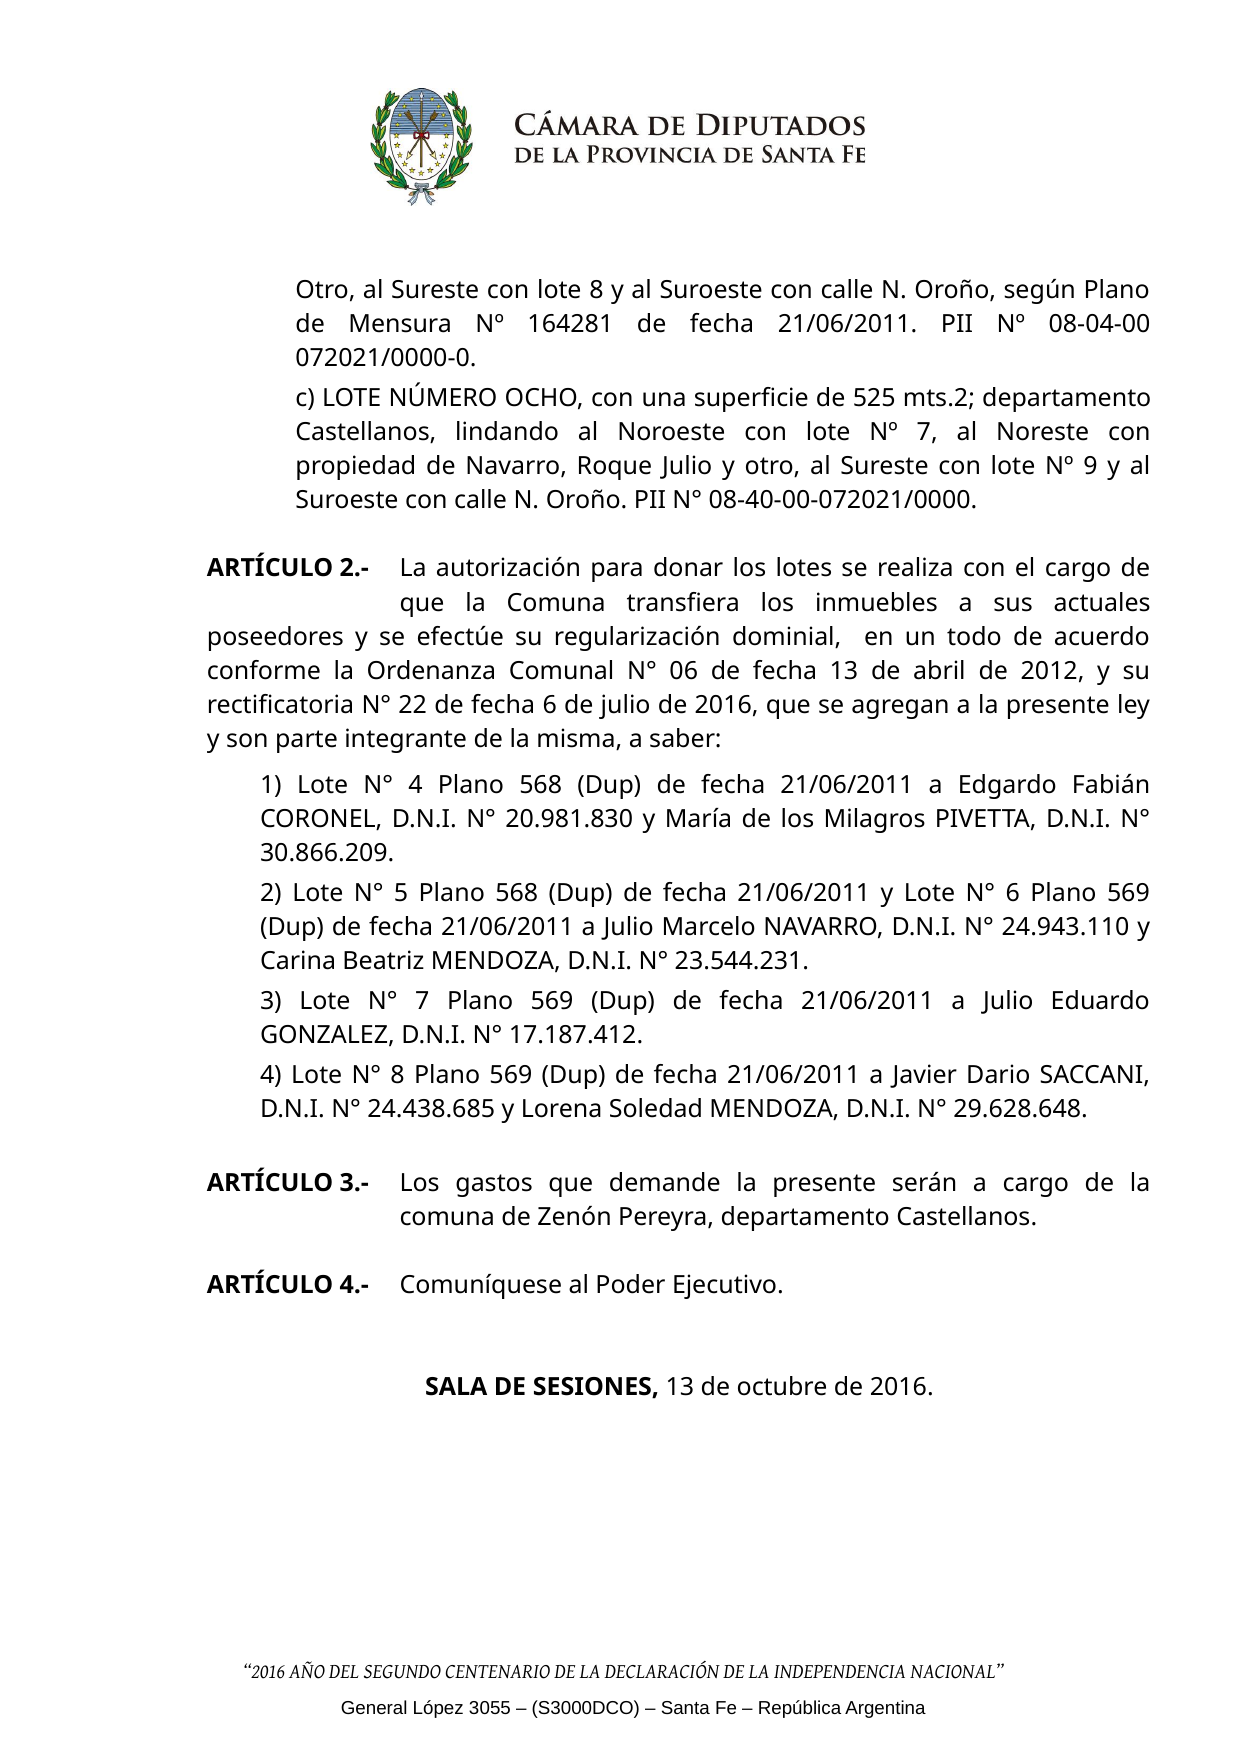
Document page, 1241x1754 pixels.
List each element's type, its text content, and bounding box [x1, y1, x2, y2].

text 2) Lote N° 5 Plano 568 (Dup) de fecha 21/06/2011 y Lote N° 6 Plano 569 (Dup) de fecha 21/06/2011 a Julio Marcelo NAVARRO, D.N.I. N° 24.943.110 y Carina Beatriz MENDOZA, D.N.I. N° 23.544.231. [260, 874, 1152, 977]
table_header ARTÍCULO 3.- [207, 1165, 399, 1215]
text Comuníquese al Poder Ejecutivo. [399, 1267, 1152, 1301]
text SALA DE SESIONES, 13 de octubre de 2016. [207, 1369, 1152, 1403]
text Otro, al Sureste con lote 8 y al Suroeste con calle N. Oroño, según Plano de Mensura Nº 164281 de fecha 21/06/2011. PII Nº 08-04-00 072021/0000-0. [295, 272, 1152, 374]
text 4) Lote N° 8 Plano 569 (Dup) de fecha 21/06/2011 a Javier Dario SACCANI, D.N.I. N° 24.438.685 y Lorena Soledad MENDOZA, D.N.I. N° 29.628.648. [260, 1057, 1152, 1125]
text Los gastos que demande la presente serán a cargo de la comuna de Zenón Pereyra, departamento Castellanos. [207, 1165, 1152, 1233]
text La autorización para donar los lotes se realiza con el cargo de que la Comuna transfiera los inmuebles a sus actuales poseedores y se efectúe su regularización dominial, en un todo de acuerdo conforme la Ordenanza Comunal N° 06 de fecha 13 de abril de 2012, y su rectiﬁcatoria N° 22 de fecha 6 de julio de 2016, que se agregan a la presente ley y son parte integrante de la misma, a saber: [207, 550, 1152, 754]
table_header ARTÍCULO 4.- [207, 1267, 399, 1317]
table_header ARTÍCULO 2.- [207, 550, 399, 600]
picture [370, 88, 866, 210]
text c) LOTE NÚMERO OCHO, con una superﬁcie de 525 mts.2; departamento Castellanos, lindando al Noroeste con lote Nº 7, al Noreste con propiedad de Navarro, Roque Julio y otro, al Sureste con lote Nº 9 y al Suroeste con calle N. Oroño. PII N° 08-40-00-072021/0000. [295, 380, 1152, 516]
text 3) Lote N° 7 Plano 569 (Dup) de fecha 21/06/2011 a Julio Eduardo GONZALEZ, D.N.I. N° 17.187.412. [260, 982, 1152, 1051]
text 1) Lote N° 4 Plano 568 (Dup) de fecha 21/06/2011 a Edgardo Fabián CORONEL, D.N.I. N° 20.981.830 y María de los Milagros PIVETTA, D.N.I. N° 30.866.209. [260, 766, 1152, 868]
